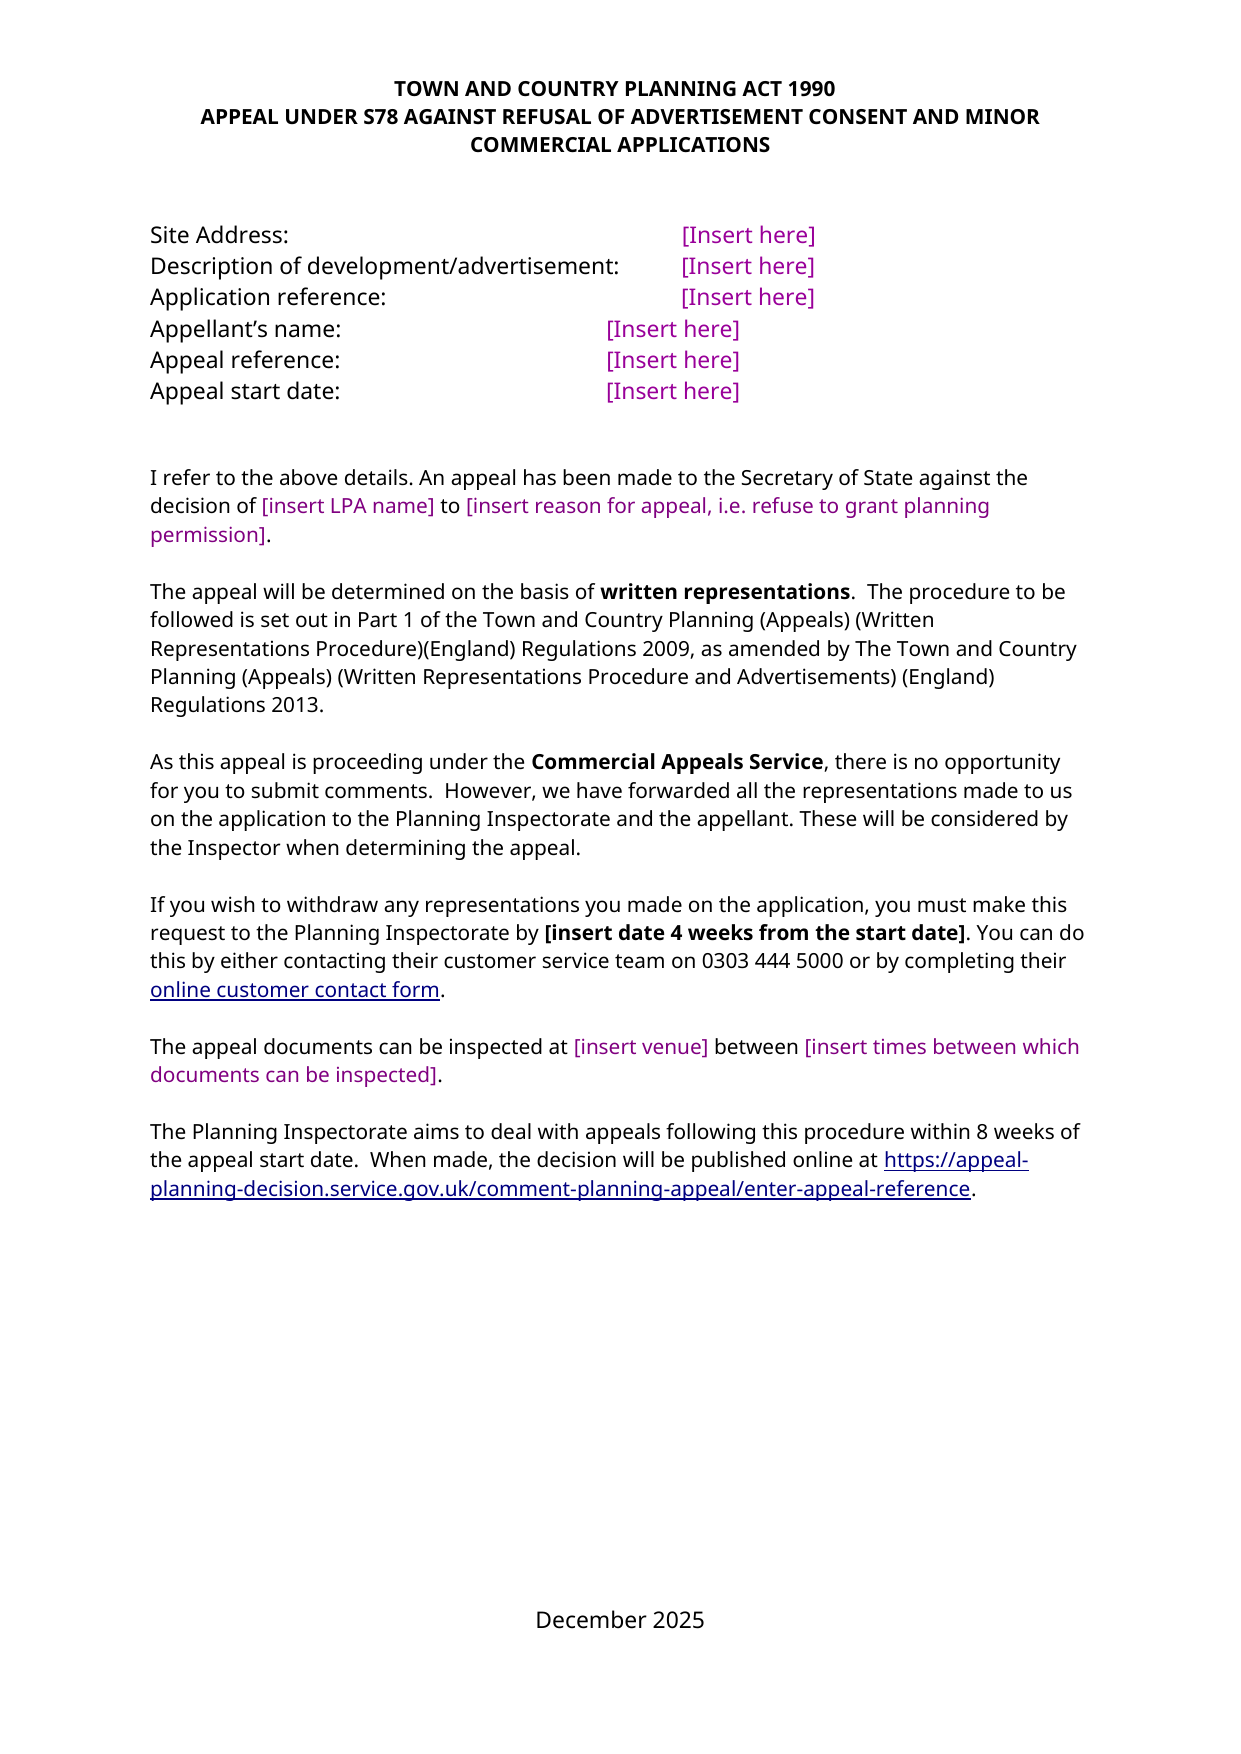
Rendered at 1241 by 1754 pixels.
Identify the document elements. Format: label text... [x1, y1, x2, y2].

text TOWN AND COUNTRY PLANNING ACT 1990 APPEAL UNDER S78 AGAINST REFUSAL OF ADVERTISEMENT CONSENT AND MINOR COMMERCIAL APPLICATIONS [150, 74, 1090, 159]
text Appeal reference: [Insert here] [150, 344, 1090, 375]
text The Planning Inspectorate aims to deal with appeals following this procedure within 8 weeks of the appeal start date. When made, the decision will be published online at https://appeal-planning-decision.service.gov.uk/comment-planning-appeal/enter-appeal-reference. [150, 1117, 1090, 1202]
text Appeal start date: [Insert here] [150, 375, 1090, 406]
text Description of development/advertisement: [Insert here] [150, 250, 1090, 281]
text I refer to the above details. An appeal has been made to the Secretary of State against the decision of [insert LPA name] to [insert reason for appeal, i.e. refuse to grant planning permission]. [150, 463, 1090, 548]
text Site Address: [Insert here] [150, 219, 1090, 250]
text As this appeal is proceeding under the Commercial Appeals Service, there is no opportunity for you to submit comments. However, we have forwarded all the representations made to us on the application to the Planning Inspectorate and the appellant. These will be considered by the Inspector when determining the appeal. [150, 747, 1090, 861]
text The appeal documents can be inspected at [insert venue] between [insert times between which documents can be inspected]. [150, 1032, 1090, 1089]
text If you wish to withdraw any representations you made on the application, you must make this request to the Planning Inspectorate by [insert date 4 weeks from the start date]. You can do this by either contacting their customer service team on 0303 444 5000 or by completing their online customer contact form. [150, 890, 1090, 1003]
text The appeal will be determined on the basis of written representations. The procedure to be followed is set out in Part 1 of the Town and Country Planning (Appeals) (Written Representations Procedure)(England) Regulations 2009, as amended by The Town and Country Planning (Appeals) (Written Representations Procedure and Advertisements) (England) Regulations 2013. [150, 577, 1090, 719]
text Appellant’s name: [Insert here] [150, 312, 1090, 344]
text Application reference: [Insert here] [150, 281, 1090, 312]
